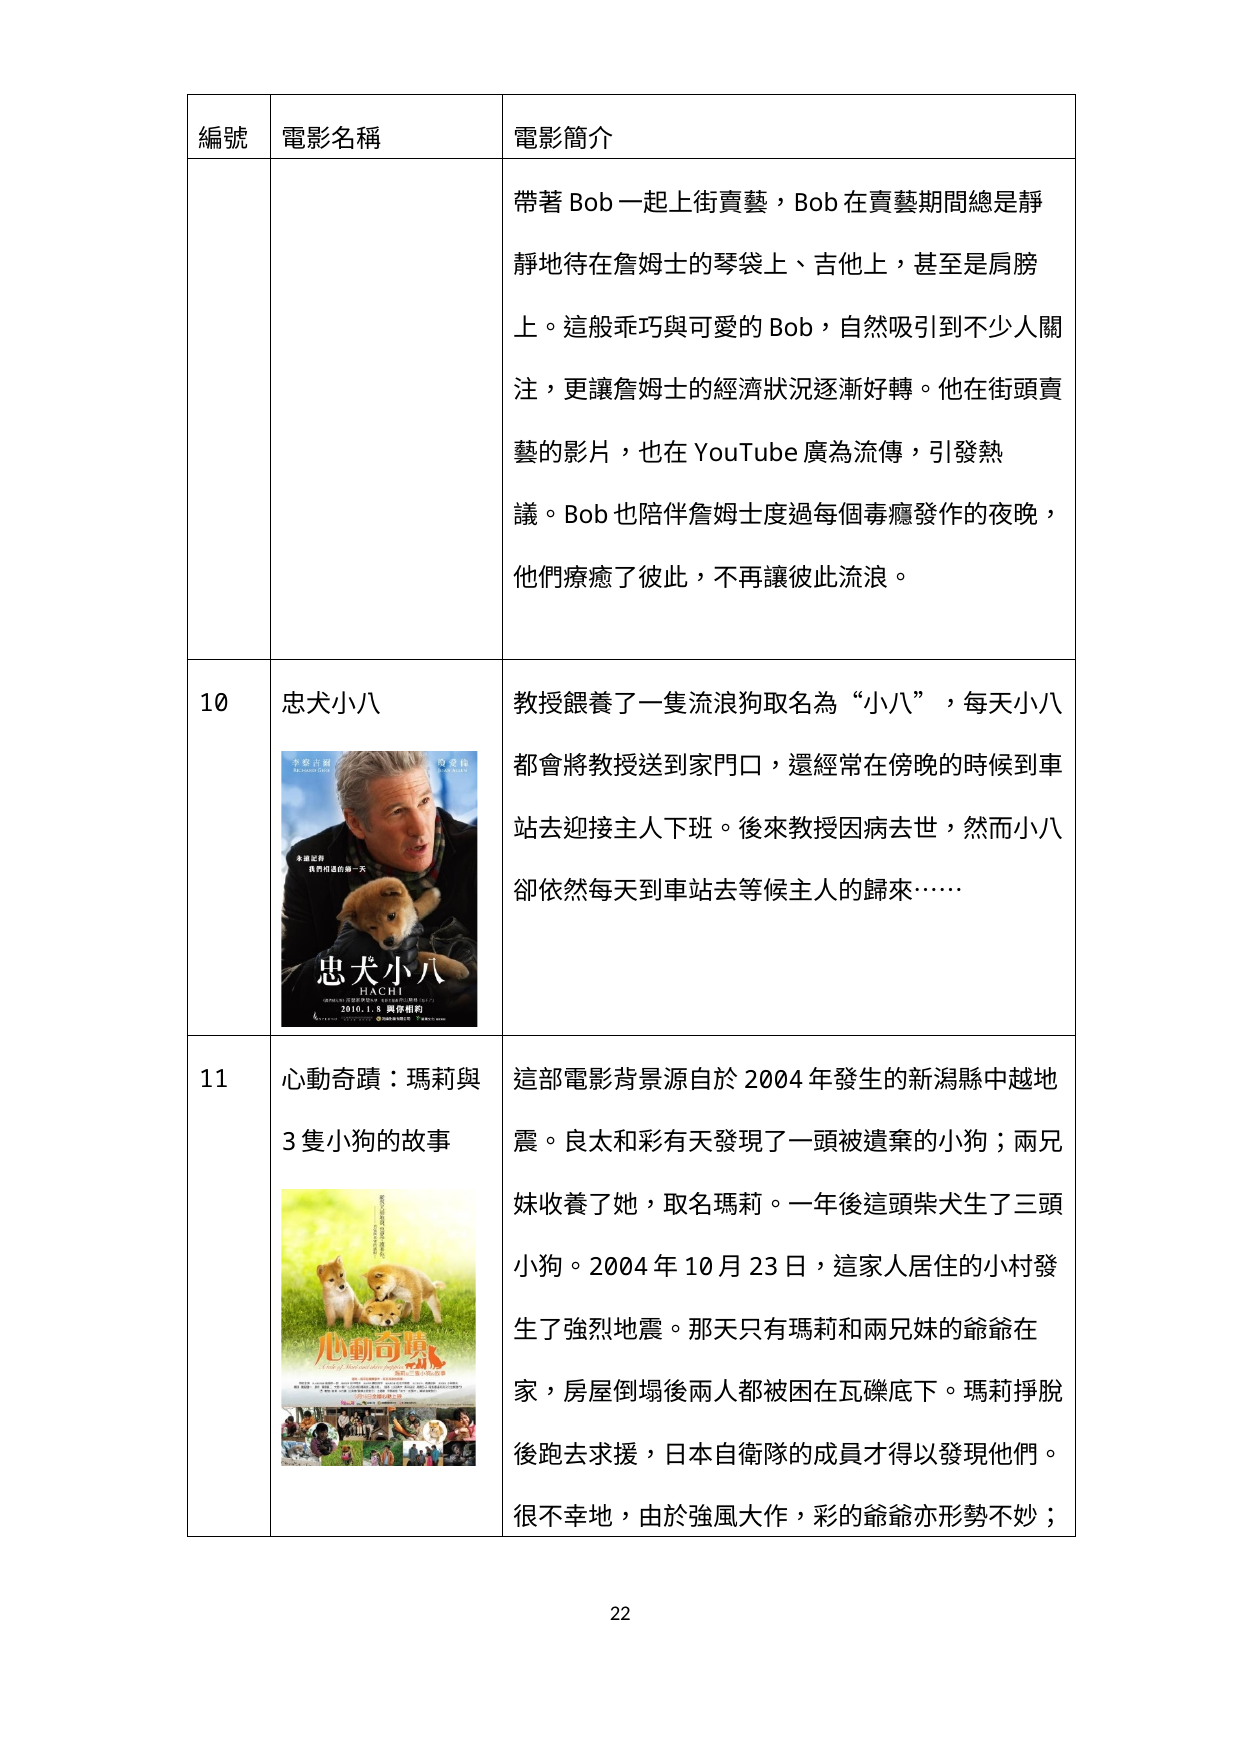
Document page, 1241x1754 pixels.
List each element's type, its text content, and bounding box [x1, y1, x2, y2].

table_header 電影名稱 [271, 95, 502, 158]
table_cell 教授餵養了一隻流浪狗取名為“小八”，每天小八都會將教授送到家門口，還經常在傍晚的時候到車站去迎接主人下班。後來教授因病去世，然而小八卻依然每天到車站去等候主人的歸來…… [503, 660, 1075, 1035]
table_cell 心動奇蹟：瑪莉與3隻小狗的故事 [271, 1036, 502, 1536]
table_cell [271, 159, 502, 659]
table_cell 11 [188, 1036, 270, 1536]
table_cell 這部電影背景源自於2004年發生的新潟縣中越地震。良太和彩有天發現了一頭被遺棄的小狗；兩兄妹收養了她，取名瑪莉。一年後這頭柴犬生了三頭小狗。2004年10月23日，這家人居住的小村發生了強烈地震。那天只有瑪莉和兩兄妹的爺爺在家，房屋倒塌後兩人都被困在瓦礫底下。瑪莉掙脫後跑去求援，日本自衛隊的成員才得以發現他們。很不幸地，由於強風大作，彩的爺爺亦形勢不妙； [503, 1036, 1075, 1536]
table_cell 忠犬小八 [271, 660, 502, 1035]
table_header 編號 [188, 95, 270, 158]
table_cell [188, 159, 270, 659]
table_cell 10 [188, 660, 270, 1035]
table_header 電影簡介 [503, 95, 1075, 158]
table_cell 帶著Bob一起上街賣藝，Bob在賣藝期間總是靜靜地待在詹姆士的琴袋上、吉他上，甚至是肩膀上。這般乖巧與可愛的Bob，自然吸引到不少人關注，更讓詹姆士的經濟狀況逐漸好轉。他在街頭賣藝的影片，也在YouTube廣為流傳，引發熱議。Bob也陪伴詹姆士度過每個毒癮發作的夜晚，他們療癒了彼此，不再讓彼此流浪。 [503, 159, 1075, 659]
